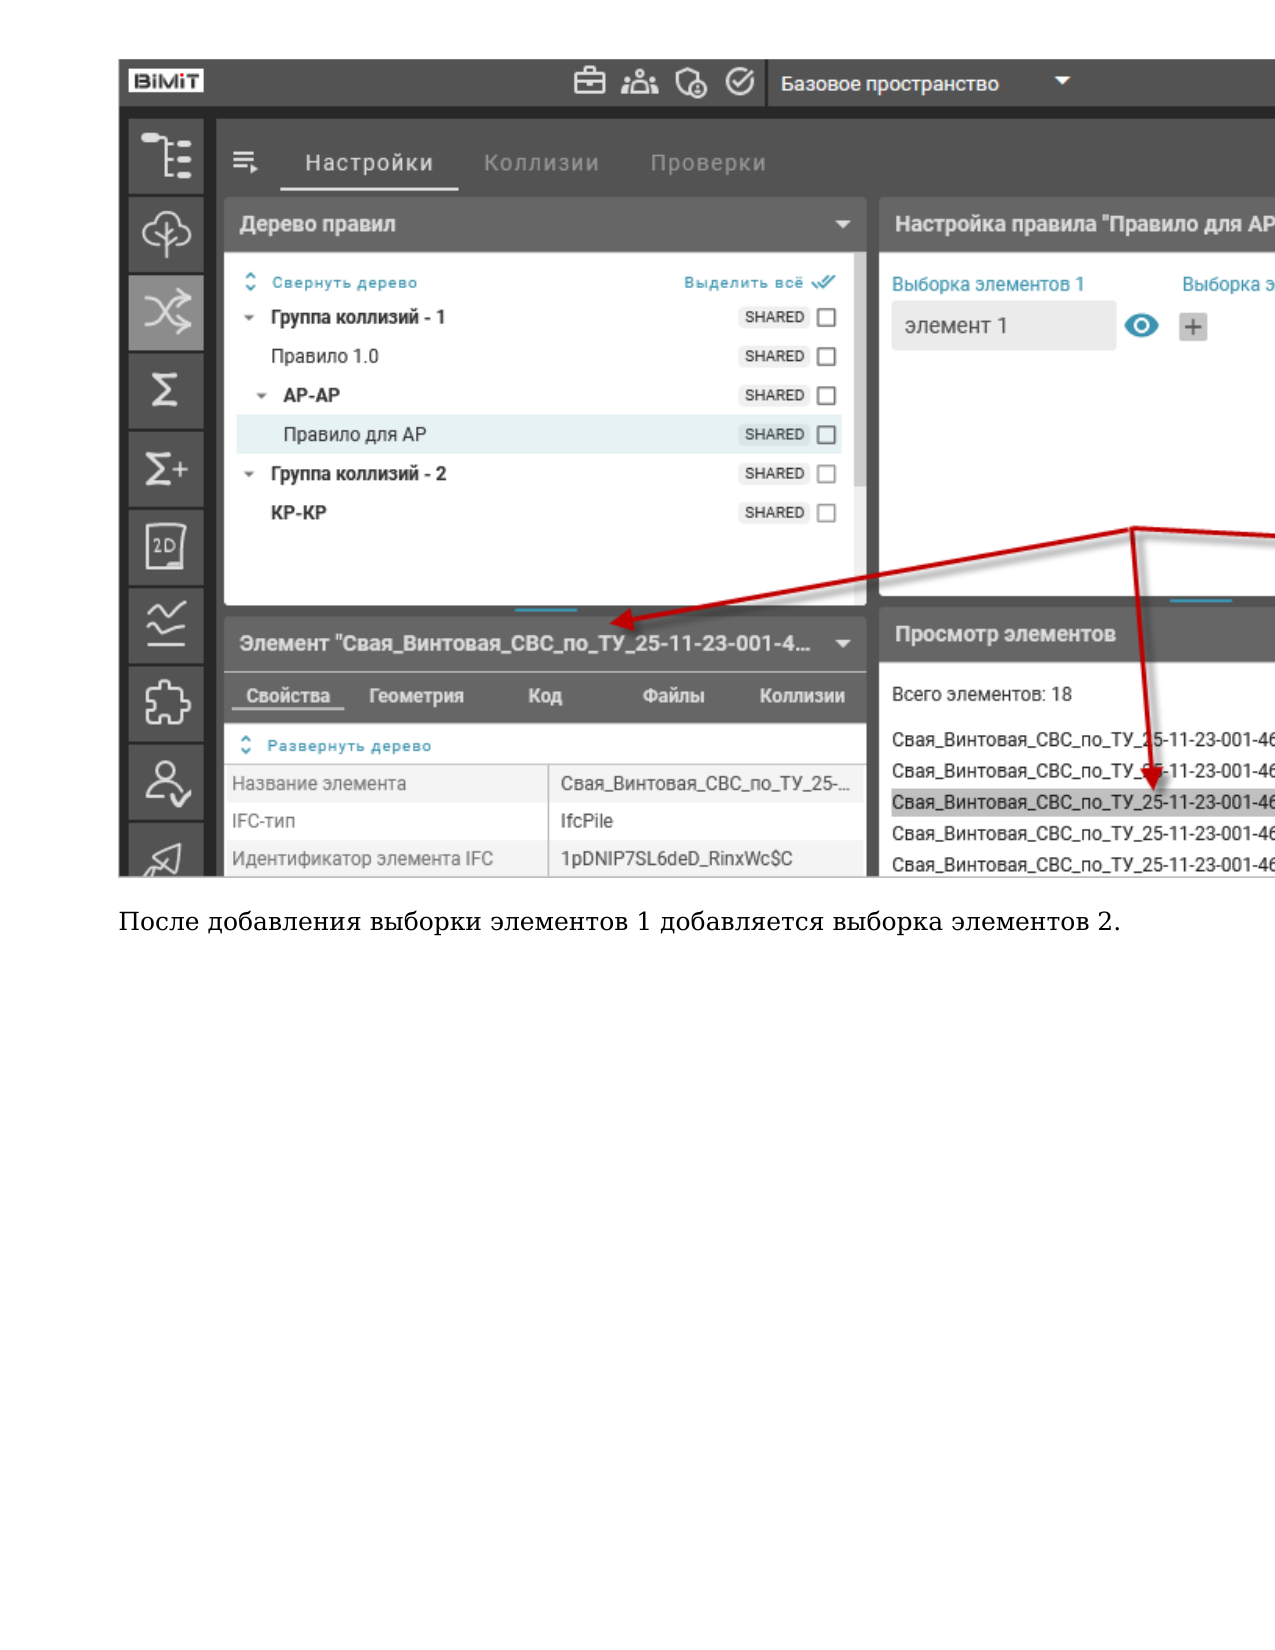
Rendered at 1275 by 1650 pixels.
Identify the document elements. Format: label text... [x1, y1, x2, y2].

text После добавления выборки элементов 1 добавляется выборка элементов 2. [118, 907, 1216, 936]
picture [118, 59, 1275, 878]
